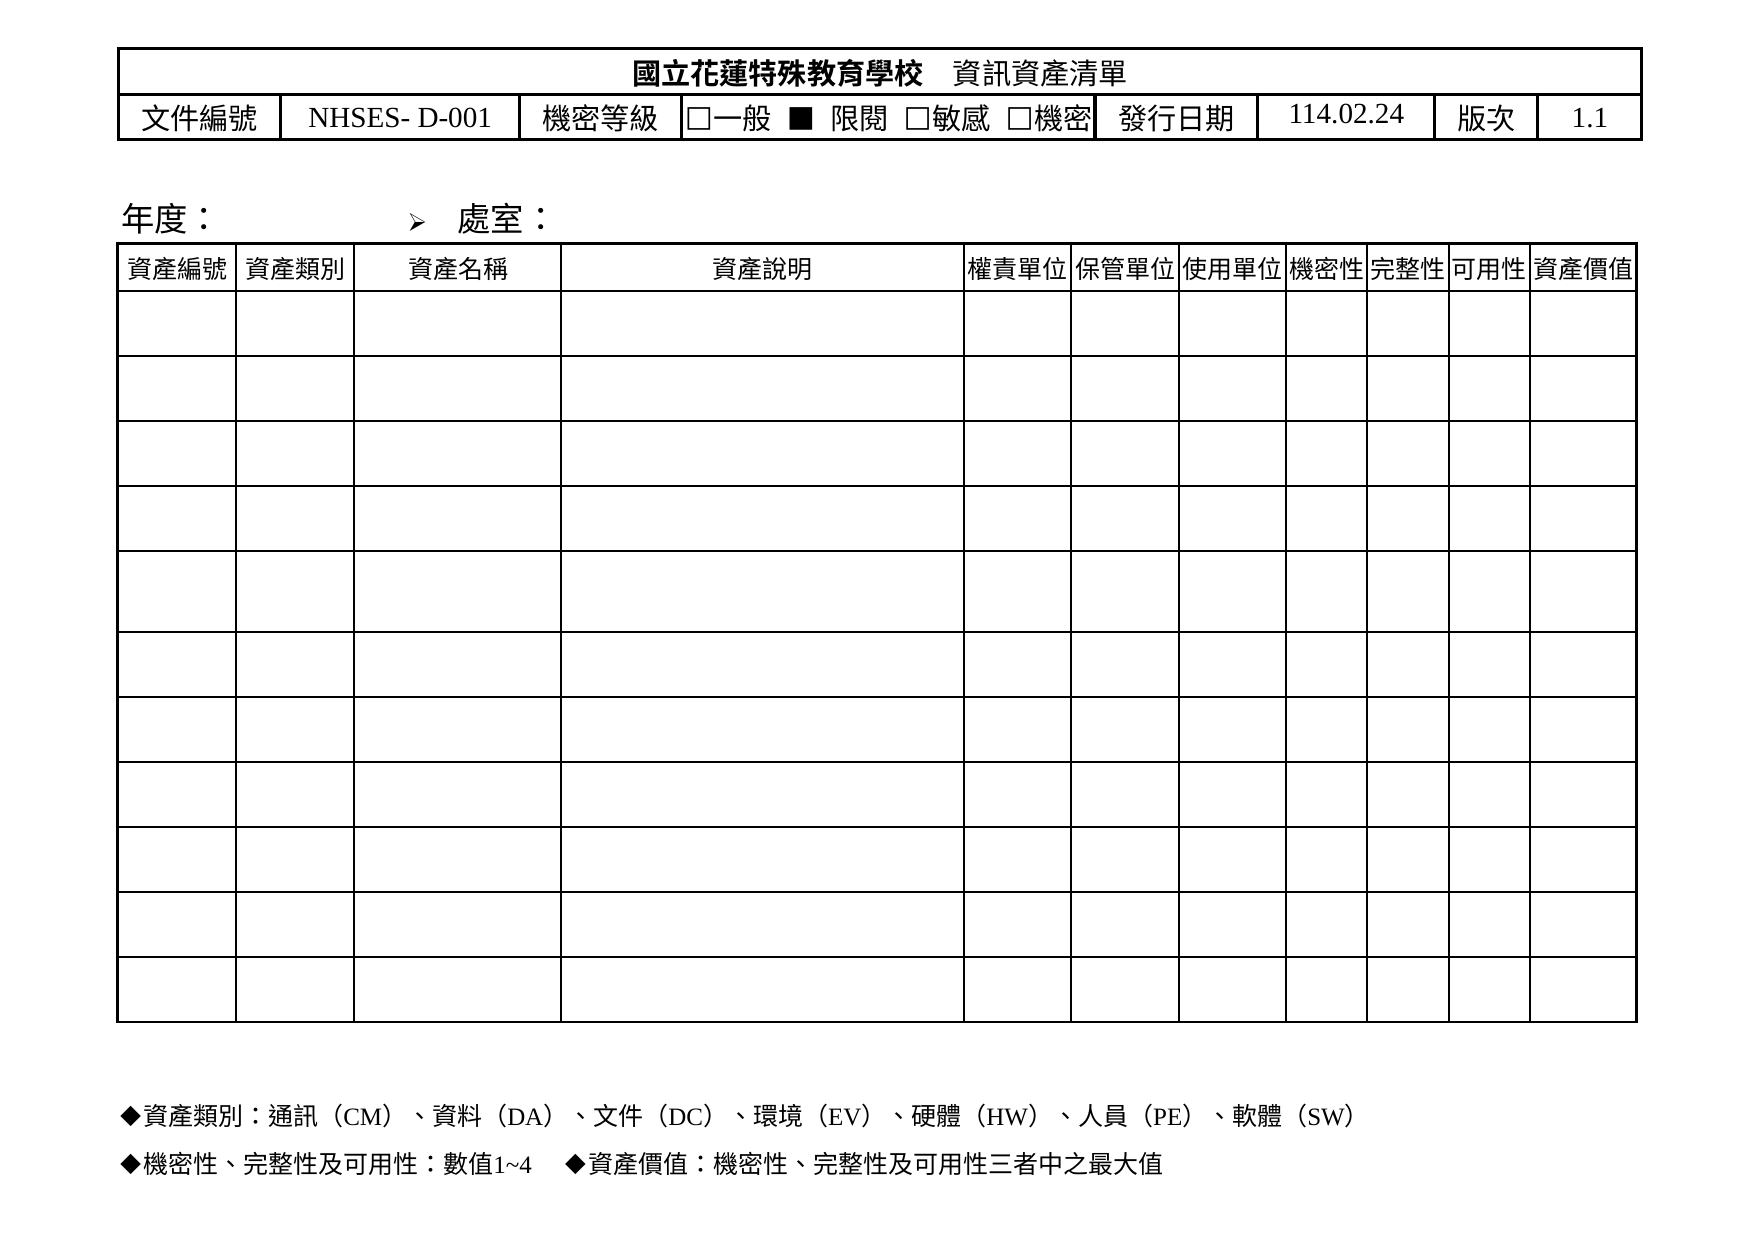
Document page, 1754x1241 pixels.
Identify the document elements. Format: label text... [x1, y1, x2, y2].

table_cell [1368, 487, 1448, 550]
table_cell [1072, 893, 1178, 956]
table_cell [1450, 552, 1529, 631]
table_cell [1072, 422, 1178, 485]
table_cell [1450, 292, 1529, 355]
table_cell [1450, 633, 1529, 696]
table_cell [1450, 357, 1529, 420]
table_cell [119, 552, 235, 631]
table_cell [1072, 552, 1178, 631]
table_cell [1368, 292, 1448, 355]
table_cell [237, 828, 353, 891]
table_cell [1531, 357, 1635, 420]
table_cell [965, 633, 1070, 696]
table_cell 保管單位 [1072, 245, 1178, 290]
table_cell [1180, 422, 1285, 485]
table_cell [355, 487, 560, 550]
table_cell [237, 698, 353, 761]
table_cell [237, 552, 353, 631]
table_header 年度： [118, 193, 354, 242]
table_cell [562, 958, 963, 1021]
table_cell [119, 422, 235, 485]
table_cell [1531, 422, 1635, 485]
table_cell [562, 893, 963, 956]
table_cell [1531, 633, 1635, 696]
table_cell [562, 357, 963, 420]
table_cell [562, 487, 963, 550]
table_header 處室： [354, 193, 1636, 242]
table_cell [119, 633, 235, 696]
table_cell [1450, 958, 1529, 1021]
table_cell [1368, 698, 1448, 761]
table_cell [1531, 698, 1635, 761]
table_cell [965, 487, 1070, 550]
table_cell [1531, 552, 1635, 631]
table_cell [355, 698, 560, 761]
table_cell [1368, 893, 1448, 956]
table_cell [1368, 552, 1448, 631]
table_cell [1287, 763, 1366, 826]
table_cell [1180, 633, 1285, 696]
table_cell [965, 958, 1070, 1021]
table_cell [1072, 958, 1178, 1021]
table_cell [119, 828, 235, 891]
table_cell [1450, 763, 1529, 826]
table_cell [1450, 828, 1529, 891]
table_cell 可用性 [1450, 245, 1529, 290]
table_cell [1368, 357, 1448, 420]
table_cell [562, 828, 963, 891]
table_cell [119, 487, 235, 550]
table_cell [237, 292, 353, 355]
table_cell [1072, 357, 1178, 420]
table_cell [237, 633, 353, 696]
table_cell [1368, 422, 1448, 485]
table_cell [1180, 958, 1285, 1021]
table_cell [1072, 292, 1178, 355]
table_cell [1368, 763, 1448, 826]
table_cell [965, 422, 1070, 485]
table_cell [562, 698, 963, 761]
table_cell [1287, 552, 1366, 631]
table_cell [237, 487, 353, 550]
table_cell [237, 893, 353, 956]
table_cell [1287, 958, 1366, 1021]
table_cell [1072, 633, 1178, 696]
table_cell [1531, 292, 1635, 355]
table_cell [355, 552, 560, 631]
table_cell [237, 958, 353, 1021]
table_cell [965, 292, 1070, 355]
table_cell [965, 698, 1070, 761]
table_cell 資產編號 [119, 245, 235, 290]
table_cell [1180, 357, 1285, 420]
table_cell [1287, 633, 1366, 696]
table_cell [1531, 763, 1635, 826]
table_cell [1531, 958, 1635, 1021]
table_cell [1450, 487, 1529, 550]
table_cell [1368, 633, 1448, 696]
table_cell [1531, 893, 1635, 956]
table_cell 使用單位 [1180, 245, 1285, 290]
table_cell [1450, 422, 1529, 485]
table_cell [119, 698, 235, 761]
table_cell [1368, 828, 1448, 891]
table_cell 資產價值 [1531, 245, 1635, 290]
table_cell 權責單位 [965, 245, 1070, 290]
table_cell [1287, 698, 1366, 761]
table_cell [1531, 828, 1635, 891]
table_cell [1180, 552, 1285, 631]
table_cell [965, 828, 1070, 891]
table_cell [1180, 698, 1285, 761]
table_cell [119, 893, 235, 956]
table_cell [1072, 828, 1178, 891]
table_cell [119, 958, 235, 1021]
table_cell [355, 422, 560, 485]
table_cell [355, 292, 560, 355]
table_cell [965, 763, 1070, 826]
table_cell [1072, 698, 1178, 761]
table_cell [1180, 763, 1285, 826]
table_cell [1287, 487, 1366, 550]
table_cell [1180, 292, 1285, 355]
table_cell [355, 357, 560, 420]
table_cell 資產名稱 [355, 245, 560, 290]
table_cell [119, 357, 235, 420]
table_cell [237, 422, 353, 485]
table_cell 完整性 [1368, 245, 1448, 290]
table_cell [355, 763, 560, 826]
table_cell [562, 422, 963, 485]
table_cell [1180, 487, 1285, 550]
table_cell [1287, 422, 1366, 485]
table_cell [965, 552, 1070, 631]
table_cell [562, 552, 963, 631]
table_cell [237, 357, 353, 420]
table_cell [1287, 292, 1366, 355]
table_cell [119, 292, 235, 355]
table_cell [1531, 487, 1635, 550]
table_cell [1287, 828, 1366, 891]
table_cell [562, 633, 963, 696]
table_cell [355, 958, 560, 1021]
table_cell [1450, 698, 1529, 761]
table_cell 資產說明 [562, 245, 963, 290]
table_cell [1450, 893, 1529, 956]
table_cell 機密性 [1287, 245, 1366, 290]
table_cell [119, 763, 235, 826]
table_cell [562, 763, 963, 826]
table_cell [1287, 893, 1366, 956]
table_cell [237, 763, 353, 826]
table_cell [1180, 828, 1285, 891]
table_cell [965, 357, 1070, 420]
table_cell 資產類別 [237, 245, 353, 290]
table_cell [1072, 487, 1178, 550]
table_cell [1072, 763, 1178, 826]
table_cell [1287, 357, 1366, 420]
table_cell [1180, 893, 1285, 956]
table_cell [562, 292, 963, 355]
table_cell [965, 893, 1070, 956]
table_cell [1368, 958, 1448, 1021]
table_cell [355, 633, 560, 696]
table_cell [355, 893, 560, 956]
table_cell [355, 828, 560, 891]
